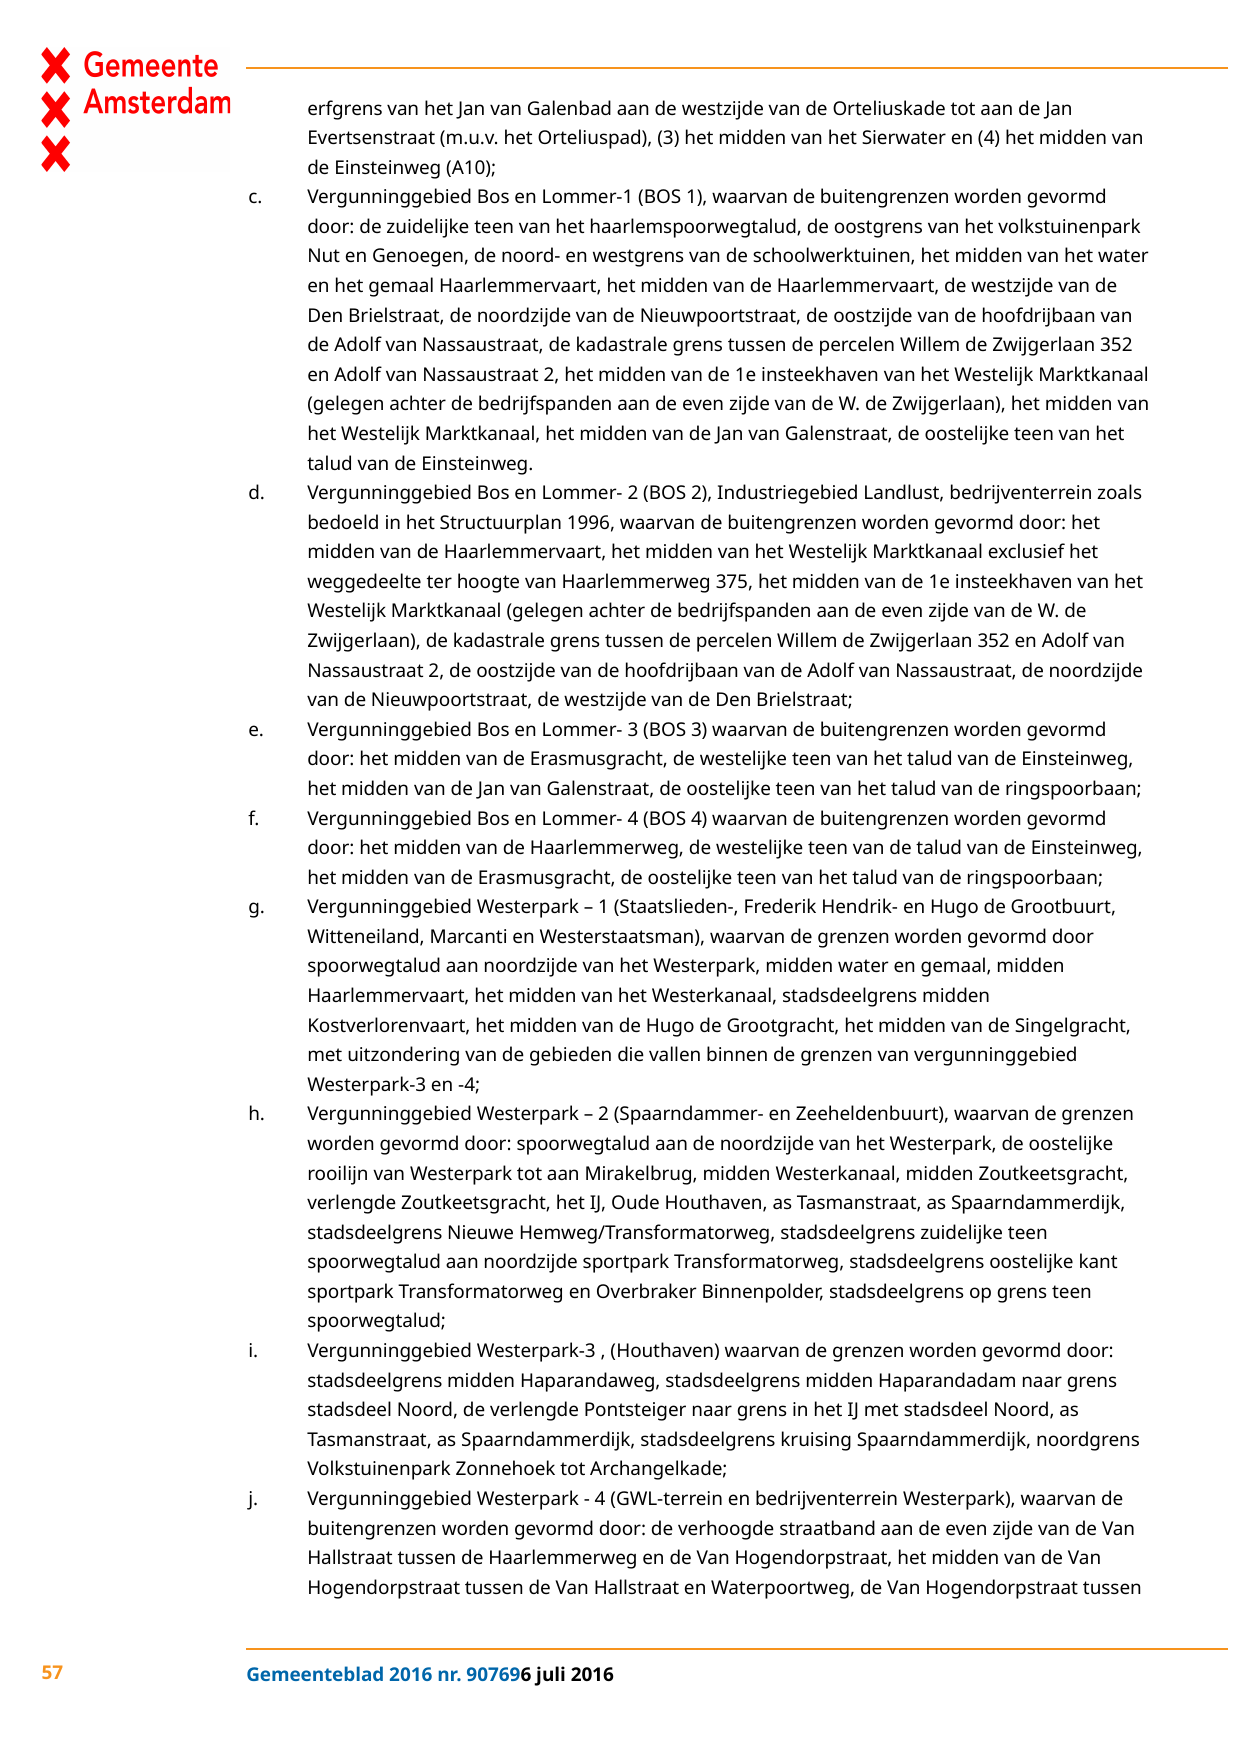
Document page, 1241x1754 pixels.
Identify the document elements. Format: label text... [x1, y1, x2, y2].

list Vergunninggebied Westerpark – 1 (Staatslieden-, Frederik Hendrik- en Hugo de Grootbuurt, Witteneiland, Marcanti en Westerstaatsman), waarvan de grenzen worden gevormd door spoorwegtalud aan noordzijde van het Westerpark, midden water en gemaal, midden Haarlemmervaart, het midden van het Westerkanaal, stadsdeelgrens midden Kostverlorenvaart, het midden van de Hugo de Grootgracht, het midden van de Singelgracht, met uitzondering van de gebieden die vallen binnen de grenzen van vergunninggebied Westerpark-3 en -4; [248, 893, 1152, 1097]
list Vergunninggebied Bos en Lommer- 4 (BOS 4) waarvan de buitengrenzen worden gevormd door: het midden van de Haarlemmerweg, de westelijke teen van de talud van de Einsteinweg, het midden van de Erasmusgracht, de oostelijke teen van het talud van de ringspoorbaan; [248, 805, 1152, 890]
list Vergunninggebied Bos en Lommer-1 (BOS 1), waarvan de buitengrenzen worden gevormd door: de zuidelijke teen van het haarlemspoorwegtalud, de oostgrens van het volkstuinenpark Nut en Genoegen, de noord- en westgrens van de schoolwerktuinen, het midden van het water en het gemaal Haarlemmervaart, het midden van de Haarlemmervaart, de westzijde van de Den Brielstraat, de noordzijde van de Nieuwpoortstraat, de oostzijde van de hoofdrijbaan van de Adolf van Nassaustraat, de kadastrale grens tussen de percelen Willem de Zwijgerlaan 352 en Adolf van Nassaustraat 2, het midden van de 1e insteekhaven van het Westelijk Marktkanaal (gelegen achter de bedrijfspanden aan de even zijde van de W. de Zwijgerlaan), het midden van het Westelijk Marktkanaal, het midden van de Jan van Galenstraat, de oostelijke teen van het talud van de Einsteinweg. [248, 183, 1152, 476]
list Vergunninggebied Bos en Lommer- 2 (BOS 2), Industriegebied Landlust, bedrijventerrein zoals bedoeld in het Structuurplan 1996, waarvan de buitengrenzen worden gevormd door: het midden van de Haarlemmervaart, het midden van het Westelijk Marktkanaal exclusief het weggedeelte ter hoogte van Haarlemmerweg 375, het midden van de 1e insteekhaven van het Westelijk Marktkanaal (gelegen achter de bedrijfspanden aan de even zijde van de W. de Zwijgerlaan), de kadastrale grens tussen de percelen Willem de Zwijgerlaan 352 en Adolf van Nassaustraat 2, de oostzijde van de hoofdrijbaan van de Adolf van Nassaustraat, de noordzijde van de Nieuwpoortstraat, de westzijde van de Den Brielstraat; [248, 479, 1152, 712]
list Vergunninggebied Bos en Lommer- 3 (BOS 3) waarvan de buitengrenzen worden gevormd door: het midden van de Erasmusgracht, de westelijke teen van het talud van de Einsteinweg, het midden van de Jan van Galenstraat, de oostelijke teen van het talud van de ringspoorbaan; [248, 716, 1152, 801]
list Vergunninggebied Westerpark – 2 (Spaarndammer- en Zeeheldenbuurt), waarvan de grenzen worden gevormd door: spoorwegtalud aan de noordzijde van het Westerpark, de oostelijke rooilijn van Westerpark tot aan Mirakelbrug, midden Westerkanaal, midden Zoutkeetsgracht, verlengde Zoutkeetsgracht, het IJ, Oude Houthaven, as Tasmanstraat, as Spaarndammerdijk, stadsdeelgrens Nieuwe Hemweg/Transformatorweg, stadsdeelgrens zuidelijke teen spoorwegtalud aan noordzijde sportpark Transformatorweg, stadsdeelgrens oostelijke kant sportpark Transformatorweg en Overbraker Binnenpolder, stadsdeelgrens op grens teen spoorwegtalud; [248, 1101, 1152, 1333]
list erfgrens van het Jan van Galenbad aan de westzijde van de Orteliuskade tot aan de Jan Evertsenstraat (m.u.v. het Orteliuspad), (3) het midden van het Sierwater en (4) het midden van de Einsteinweg (A10); [248, 95, 1152, 180]
list Vergunninggebied Westerpark-3 , (Houthaven) waarvan de grenzen worden gevormd door: stadsdeelgrens midden Haparandaweg, stadsdeelgrens midden Haparandadam naar grens stadsdeel Noord, de verlengde Pontsteiger naar grens in het IJ met stadsdeel Noord, as Tasmanstraat, as Spaarndammerdijk, stadsdeelgrens kruising Spaarndammerdijk, noordgrens Volkstuinenpark Zonnehoek tot Archangelkade; [248, 1337, 1152, 1481]
picture [41, 47, 231, 172]
list Vergunninggebied Westerpark - 4 (GWL-terrein en bedrijventerrein Westerpark), waarvan de buitengrenzen worden gevormd door: de verhoogde straatband aan de even zijde van de Van Hallstraat tussen de Haarlemmerweg en de Van Hogendorpstraat, het midden van de Van Hogendorpstraat tussen de Van Hallstraat en Waterpoortweg, de Van Hogendorpstraat tussen [248, 1485, 1152, 1600]
